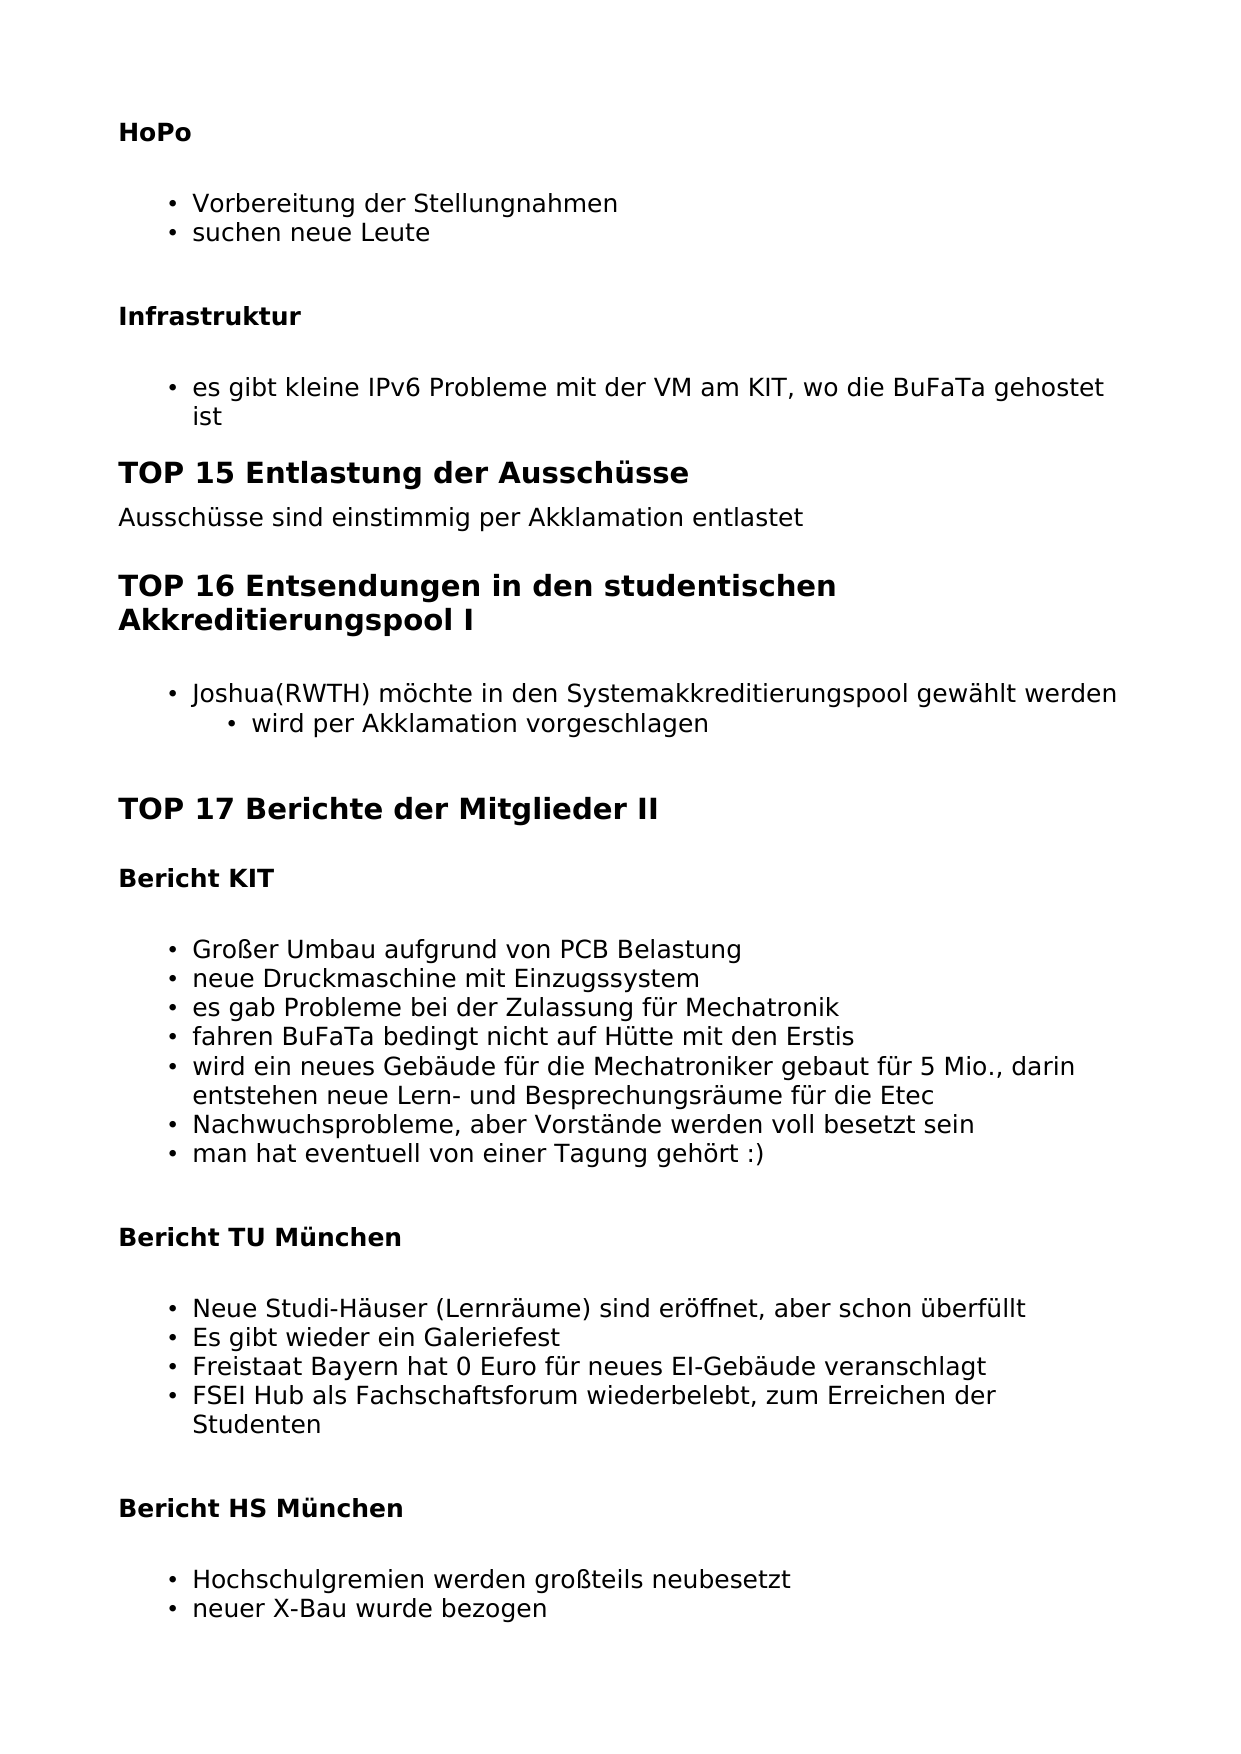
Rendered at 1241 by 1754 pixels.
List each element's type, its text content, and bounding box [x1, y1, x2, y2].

list neuer X-Bau wurde bezogen [177, 1594, 1122, 1624]
list Neue Studi-Häuser (Lernräume) sind eröffnet, aber schon überfüllt [177, 1294, 1122, 1323]
list Joshua(RWTH) möchte in den Systemakkreditierungspool gewählt werden [177, 679, 1122, 709]
list Vorbereitung der Stellungnahmen [177, 189, 1122, 218]
list Freistaat Bayern hat 0 Euro für neues EI-Gebäude veranschlagt [177, 1352, 1122, 1381]
list fahren BuFaTa bedingt nicht auf Hütte mit den Erstis [177, 1022, 1122, 1052]
list Hochschulgremien werden großteils neubesetzt [177, 1565, 1122, 1594]
list FSEI Hub als Fachschaftsforum wiederbelebt, zum Erreichen der Studenten [177, 1381, 1122, 1440]
subtitle Bericht KIT [118, 864, 1122, 893]
subtitle Bericht HS München [118, 1494, 1122, 1523]
subtitle TOP 15 Entlastung der Ausschüsse [118, 457, 1122, 491]
subtitle Bericht TU München [118, 1223, 1122, 1252]
list Großer Umbau aufgrund von PCB Belastung [177, 935, 1122, 964]
list wird per Akklamation vorgeschlagen [236, 709, 1122, 738]
list Nachwuchsprobleme, aber Vorstände werden voll besetzt sein [177, 1110, 1122, 1139]
list es gibt kleine IPv6 Probleme mit der VM am KIT, wo die BuFaTa gehostet ist [177, 373, 1122, 432]
list es gab Probleme bei der Zulassung für Mechatronik [177, 993, 1122, 1022]
subtitle HoPo [118, 118, 1122, 147]
text Ausschüsse sind einstimmig per Akklamation entlastet [118, 503, 1122, 532]
list Es gibt wieder ein Galeriefest [177, 1323, 1122, 1352]
list suchen neue Leute [177, 218, 1122, 248]
list man hat eventuell von einer Tagung gehört :) [177, 1139, 1122, 1168]
list neue Druckmaschine mit Einzugssystem [177, 964, 1122, 993]
subtitle Infrastruktur [118, 302, 1122, 331]
subtitle TOP 16 Entsendungen in den studentischen Akkreditierungspool I [118, 570, 1122, 638]
subtitle TOP 17 Berichte der Mitglieder II [118, 792, 1122, 826]
list wird ein neues Gebäude für die Mechatroniker gebaut für 5 Mio., darin entstehen neue Lern- und Besprechungsräume für die Etec [177, 1052, 1122, 1110]
